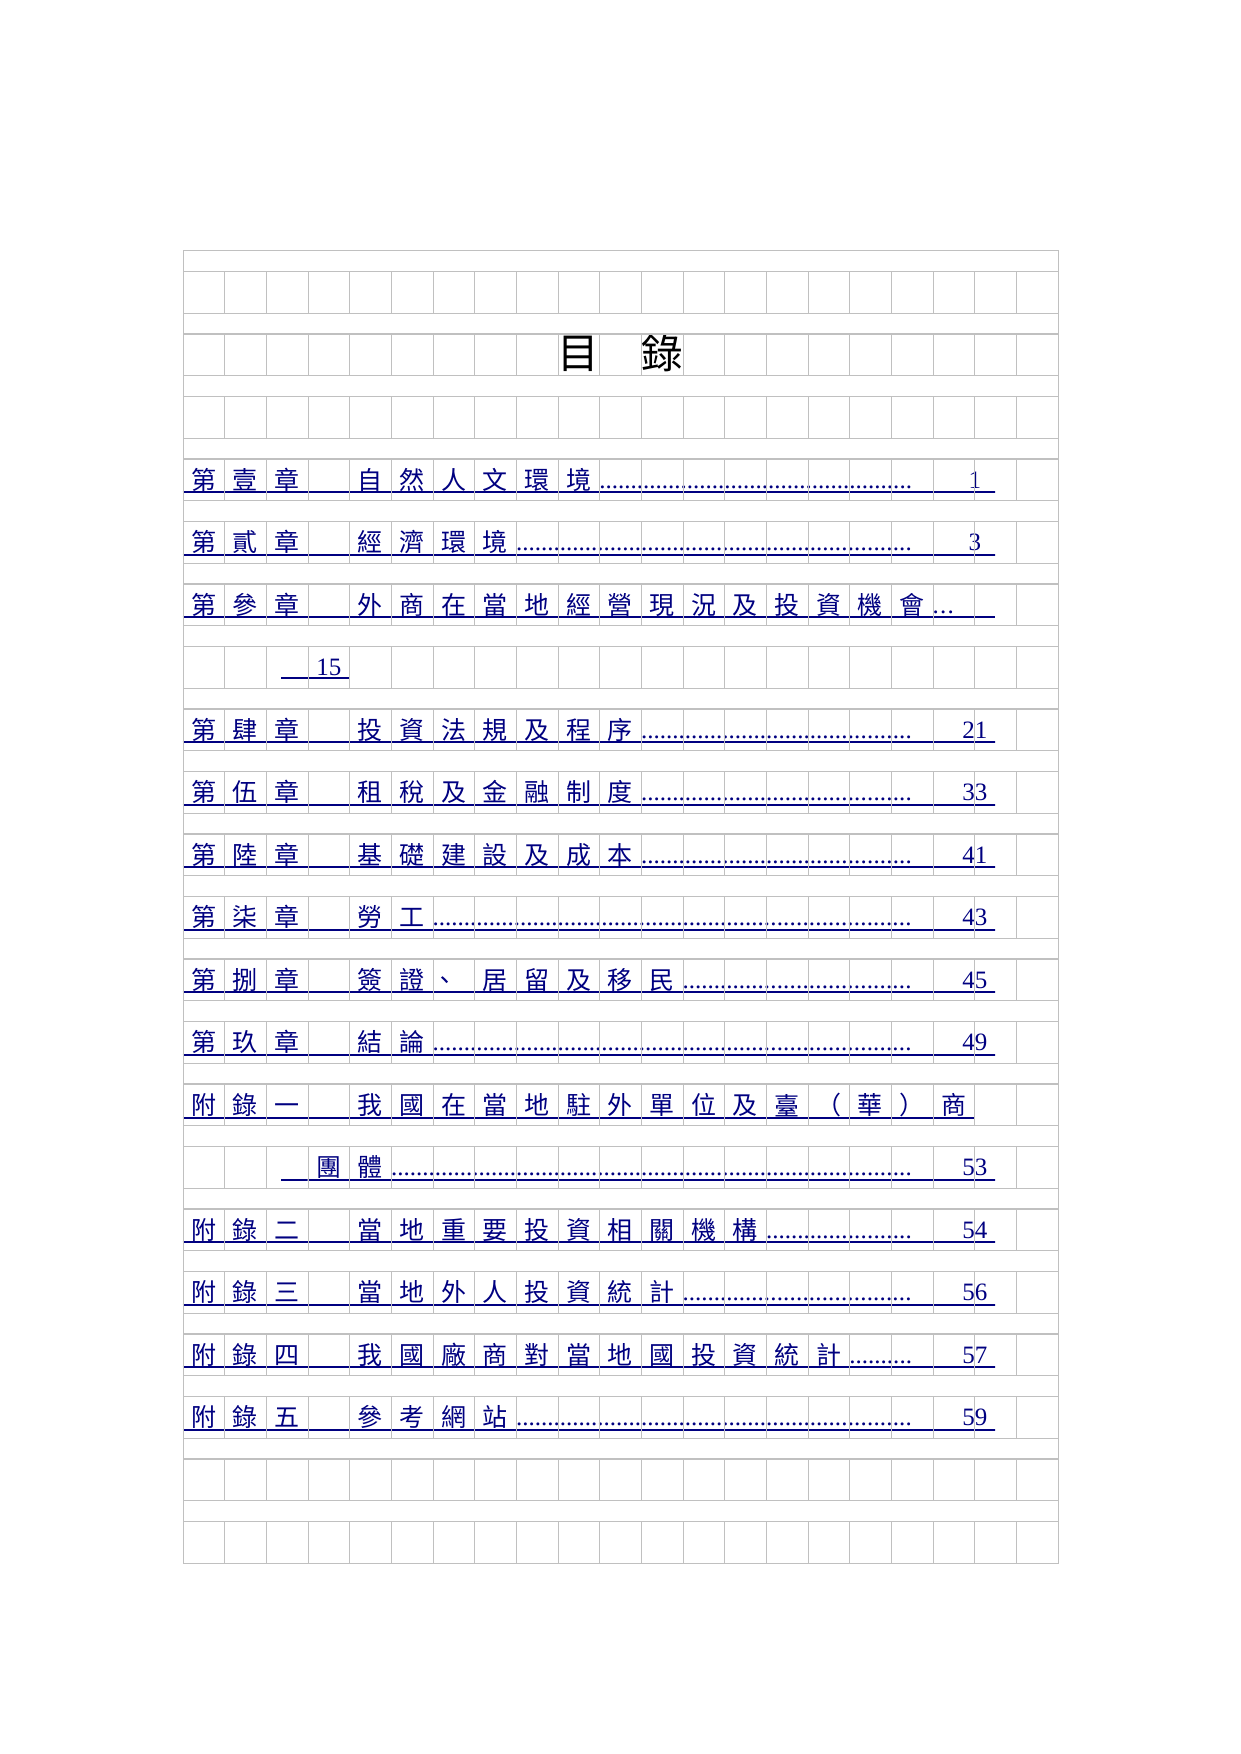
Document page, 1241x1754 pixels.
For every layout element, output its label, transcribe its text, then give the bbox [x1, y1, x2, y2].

text 附錄五 參考網站 59 [559, 1431, 599, 1438]
text 第柒章 勞工 43 [225, 897, 266, 929]
text 第陸章 基礎建設及成本 41 [934, 835, 974, 866]
text 附錄一 我國在當地駐外單位及臺（華）商團體 53 [267, 1147, 308, 1188]
text [600, 335, 641, 375]
text 第肆章 投資法規及程序 21 [225, 743, 266, 750]
text 第玖章 結論 49 [225, 1056, 266, 1063]
text 附錄五 參考網站 59 [475, 1431, 516, 1438]
text 第伍章 租稅及金融制度 33 [434, 806, 474, 813]
text 第貳章 經濟環境 3 [475, 556, 516, 563]
text 第參章 外商在當地經營現況及投資機會 15 [975, 585, 995, 616]
text [184, 314, 1058, 333]
text 第捌章 簽證、居留及移民 45 [684, 960, 724, 991]
text 第參章 外商在當地經營現況及投資機會 15 [475, 647, 516, 688]
text 第柒章 勞工 43 [559, 931, 599, 938]
text 附錄四 我國廠商對當地國投資統計 57 [350, 1335, 391, 1366]
text 附錄四 我國廠商對當地國投資統計 57 [392, 1335, 433, 1366]
text 第參章 外商在當地經營現況及投資機會 15 [975, 647, 995, 688]
text 第壹章 自然人文環境 1 [517, 460, 558, 491]
text 第玖章 結論 49 [434, 1056, 474, 1063]
text 第參章 外商在當地經營現況及投資機會 15 [725, 585, 766, 616]
text 附錄三 當地外人投資統計 56 [184, 1272, 224, 1304]
text 附錄一 我國在當地駐外單位及臺（華）商團體 53 [475, 1147, 516, 1179]
text 第玖章 結論 49 [559, 1022, 599, 1054]
text 附錄一 我國在當地駐外單位及臺（華）商團體 53 [559, 1085, 599, 1117]
text 附錄二 當地重要投資相關機構 54 [809, 1210, 849, 1241]
text 第陸章 基礎建設及成本 41 [225, 868, 266, 875]
text 第玖章 結論 49 [309, 1056, 349, 1063]
text 第伍章 租稅及金融制度 33 [309, 806, 349, 813]
text 第玖章 結論 49 [642, 1022, 683, 1054]
text 第陸章 基礎建設及成本 41 [350, 835, 391, 866]
text 第捌章 簽證、居留及移民 45 [809, 960, 849, 991]
text 附錄五 參考網站 59 [934, 1431, 974, 1438]
text 第肆章 投資法規及程序 21 [642, 743, 683, 750]
text [475, 335, 516, 375]
text [975, 335, 1016, 375]
text 第伍章 租稅及金融制度 33 [892, 806, 933, 813]
text 第肆章 投資法規及程序 21 [392, 743, 433, 750]
text 附錄五 參考網站 59 [850, 1397, 891, 1429]
text 第柒章 勞工 43 [392, 931, 433, 938]
text 第壹章 自然人文環境 1 [559, 493, 599, 500]
text 第壹章 自然人文環境 1 [809, 460, 849, 491]
text 附錄一 我國在當地駐外單位及臺（華）商團體 53 [850, 1147, 891, 1179]
text 第參章 外商在當地經營現況及投資機會 15 [642, 585, 683, 616]
text 附錄二 當地重要投資相關機構 54 [600, 1210, 641, 1241]
text 第貳章 經濟環境 3 [892, 522, 933, 554]
text 第柒章 勞工 43 [267, 897, 308, 929]
text 第陸章 基礎建設及成本 41 [517, 868, 558, 875]
text 第伍章 租稅及金融制度 33 [225, 772, 266, 804]
text 第柒章 勞工 43 [934, 931, 974, 938]
text 第壹章 自然人文環境 1 [934, 460, 974, 491]
text 第柒章 勞工 43 [642, 897, 683, 929]
text 附錄三 當地外人投資統計 56 [267, 1272, 308, 1304]
text 第陸章 基礎建設及成本 41 [475, 835, 516, 866]
text 附錄五 參考網站 59 [309, 1431, 349, 1438]
text 第貳章 經濟環境 3 [767, 556, 808, 563]
text 第玖章 結論 49 [934, 1056, 974, 1063]
text 附錄四 我國廠商對當地國投資統計 57 [642, 1335, 683, 1366]
text 第參章 外商在當地經營現況及投資機會 15 [934, 585, 974, 616]
text 附錄二 當地重要投資相關機構 54 [434, 1210, 474, 1241]
text 第伍章 租稅及金融制度 33 [517, 772, 558, 804]
text 第肆章 投資法規及程序 21 [725, 710, 766, 741]
text 第貳章 經濟環境 3 [475, 522, 516, 554]
text 第伍章 租稅及金融制度 33 [600, 806, 641, 813]
text 第陸章 基礎建設及成本 41 [517, 835, 558, 866]
text 附錄五 參考網站 59 [600, 1397, 641, 1429]
text 附錄二 當地重要投資相關機構 54 [767, 1210, 808, 1241]
text 第陸章 基礎建設及成本 41 [184, 835, 224, 866]
text 附錄一 我國在當地駐外單位及臺（華）商團體 53 [975, 1147, 995, 1179]
text [434, 335, 474, 375]
text 第玖章 結論 49 [767, 1022, 808, 1054]
text 附錄二 當地重要投資相關機構 54 [392, 1210, 433, 1241]
text 第肆章 投資法規及程序 21 [517, 710, 558, 741]
text 第參章 外商在當地經營現況及投資機會 15 [559, 647, 599, 688]
text 附錄二 當地重要投資相關機構 54 [184, 1210, 224, 1241]
text 第參章 外商在當地經營現況及投資機會 15 [517, 585, 558, 616]
text 附錄五 參考網站 59 [517, 1397, 558, 1429]
text 附錄一 我國在當地駐外單位及臺（華）商團體 53 [184, 1085, 224, 1117]
text 第捌章 簽證、居留及移民 45 [267, 960, 308, 991]
text 附錄三 當地外人投資統計 56 [725, 1272, 766, 1304]
text 第貳章 經濟環境 3 [850, 556, 891, 563]
text 第肆章 投資法規及程序 21 [267, 743, 308, 750]
text 第參章 外商在當地經營現況及投資機會 15 [309, 647, 349, 677]
text 第肆章 投資法規及程序 21 [267, 710, 308, 741]
text 第壹章 自然人文環境 1 [184, 460, 224, 491]
text 第陸章 基礎建設及成本 41 [809, 868, 849, 875]
text 第壹章 自然人文環境 1 [809, 493, 849, 500]
text 第肆章 投資法規及程序 21 [892, 743, 933, 750]
text 第柒章 勞工 43 [892, 897, 933, 929]
text 附錄一 我國在當地駐外單位及臺（華）商團體 53 [184, 1147, 224, 1188]
text 第陸章 基礎建設及成本 41 [684, 868, 724, 875]
text 第伍章 租稅及金融制度 33 [392, 772, 433, 804]
text 第參章 外商在當地經營現況及投資機會 15 [309, 585, 349, 616]
text 第壹章 自然人文環境 1 [475, 460, 516, 491]
text 附錄五 參考網站 59 [350, 1431, 391, 1438]
text 附錄一 我國在當地駐外單位及臺（華）商團體 53 [642, 1147, 683, 1179]
text 第肆章 投資法規及程序 21 [850, 710, 891, 741]
text 附錄三 當地外人投資統計 56 [350, 1272, 391, 1304]
text 第壹章 自然人文環境 1 [767, 460, 808, 491]
text [392, 335, 433, 375]
text 第柒章 勞工 43 [517, 931, 558, 938]
text 附錄五 參考網站 59 [475, 1397, 516, 1429]
text 附錄四 我國廠商對當地國投資統計 57 [309, 1335, 349, 1366]
text 第柒章 勞工 43 [350, 897, 391, 929]
text [225, 335, 266, 375]
text 第肆章 投資法規及程序 21 [934, 710, 974, 741]
text 第肆章 投資法規及程序 21 [184, 689, 995, 708]
text 第柒章 勞工 43 [475, 931, 516, 938]
text 第壹章 自然人文環境 1 [767, 493, 808, 500]
text 第伍章 租稅及金融制度 33 [309, 772, 349, 804]
text 第肆章 投資法規及程序 21 [392, 710, 433, 741]
text 第壹章 自然人文環境 1 [267, 460, 308, 491]
text 第貳章 經濟環境 3 [392, 556, 433, 563]
text 附錄一 我國在當地駐外單位及臺（華）商團體 53 [725, 1147, 766, 1179]
text 第貳章 經濟環境 3 [517, 522, 558, 554]
text 第貳章 經濟環境 3 [184, 501, 995, 521]
text 第肆章 投資法規及程序 21 [684, 710, 724, 741]
text 第參章 外商在當地經營現況及投資機會 15 [350, 647, 391, 688]
text 第伍章 租稅及金融制度 33 [809, 772, 849, 804]
text 附錄三 當地外人投資統計 56 [559, 1272, 599, 1304]
text 第壹章 自然人文環境 1 [934, 493, 974, 500]
text 第伍章 租稅及金融制度 33 [184, 806, 224, 813]
text 第玖章 結論 49 [350, 1022, 391, 1054]
text 附錄四 我國廠商對當地國投資統計 57 [850, 1335, 891, 1366]
text [725, 335, 766, 375]
text 第陸章 基礎建設及成本 41 [809, 835, 849, 866]
text 第玖章 結論 49 [809, 1056, 849, 1063]
text 第貳章 經濟環境 3 [767, 522, 808, 554]
text [934, 335, 974, 375]
text 第伍章 租稅及金融制度 33 [434, 772, 474, 804]
text 第玖章 結論 49 [642, 1056, 683, 1063]
text 附錄四 我國廠商對當地國投資統計 57 [267, 1335, 308, 1366]
text 第肆章 投資法規及程序 21 [309, 710, 349, 741]
text 第參章 外商在當地經營現況及投資機會 15 [934, 647, 974, 688]
text 第參章 外商在當地經營現況及投資機會 15 [517, 647, 558, 688]
text 第貳章 經濟環境 3 [309, 556, 349, 563]
text 第陸章 基礎建設及成本 41 [184, 814, 995, 833]
text 第伍章 租稅及金融制度 33 [642, 806, 683, 813]
text 第壹章 自然人文環境 1 [309, 493, 349, 500]
text 附錄三 當地外人投資統計 56 [517, 1272, 558, 1304]
text 附錄二 當地重要投資相關機構 54 [934, 1210, 974, 1241]
text 第柒章 勞工 43 [684, 897, 724, 929]
text 第柒章 勞工 43 [475, 897, 516, 929]
text 第肆章 投資法規及程序 21 [684, 743, 724, 750]
text 附錄五 參考網站 59 [225, 1431, 266, 1438]
text 第伍章 租稅及金融制度 33 [975, 772, 995, 804]
text 第肆章 投資法規及程序 21 [350, 710, 391, 741]
text 第柒章 勞工 43 [309, 931, 349, 938]
text 第伍章 租稅及金融制度 33 [559, 772, 599, 804]
text 第柒章 勞工 43 [309, 897, 349, 929]
text 附錄三 當地外人投資統計 56 [642, 1272, 683, 1304]
text 第玖章 結論 49 [392, 1022, 433, 1054]
text 第陸章 基礎建設及成本 41 [309, 868, 349, 875]
text 附錄五 參考網站 59 [434, 1431, 474, 1438]
text 第柒章 勞工 43 [850, 897, 891, 929]
text 第玖章 結論 49 [475, 1022, 516, 1054]
text 第參章 外商在當地經營現況及投資機會 15 [184, 626, 995, 646]
text 第肆章 投資法規及程序 21 [184, 710, 224, 741]
text 第貳章 經濟環境 3 [642, 556, 683, 563]
text 附錄一 我國在當地駐外單位及臺（華）商團體 53 [392, 1147, 433, 1179]
text 第壹章 自然人文環境 1 [184, 439, 995, 458]
text 附錄一 我國在當地駐外單位及臺（華）商團體 53 [809, 1085, 849, 1117]
text 第伍章 租稅及金融制度 33 [684, 806, 724, 813]
text 第伍章 租稅及金融制度 33 [475, 806, 516, 813]
text 第玖章 結論 49 [434, 1022, 474, 1054]
text 附錄五 參考網站 59 [809, 1397, 849, 1429]
text 第陸章 基礎建設及成本 41 [267, 868, 308, 875]
text 第陸章 基礎建設及成本 41 [559, 835, 599, 866]
text 第柒章 勞工 43 [725, 931, 766, 938]
text 第貳章 經濟環境 3 [850, 522, 891, 554]
text 附錄五 參考網站 59 [267, 1431, 308, 1438]
text 附錄三 當地外人投資統計 56 [600, 1272, 641, 1304]
text 附錄三 當地外人投資統計 56 [767, 1272, 808, 1304]
text 第伍章 租稅及金融制度 33 [892, 772, 933, 804]
text 附錄四 我國廠商對當地國投資統計 57 [475, 1335, 516, 1366]
text 第肆章 投資法規及程序 21 [434, 710, 474, 741]
text 第玖章 結論 49 [392, 1056, 433, 1063]
text 第壹章 自然人文環境 1 [267, 493, 308, 500]
text 附錄一 我國在當地駐外單位及臺（華）商團體 53 [767, 1085, 808, 1117]
text 第柒章 勞工 43 [517, 897, 558, 929]
text 附錄五 參考網站 59 [725, 1431, 766, 1438]
text 第壹章 自然人文環境 1 [434, 493, 474, 500]
text 第壹章 自然人文環境 1 [225, 493, 266, 500]
text 第貳章 經濟環境 3 [892, 556, 933, 563]
text 第陸章 基礎建設及成本 41 [725, 835, 766, 866]
text 附錄五 參考網站 59 [892, 1431, 933, 1438]
text 附錄四 我國廠商對當地國投資統計 57 [517, 1335, 558, 1366]
text 第捌章 簽證、居留及移民 45 [767, 960, 808, 991]
text 第陸章 基礎建設及成本 41 [892, 835, 933, 866]
text 第參章 外商在當地經營現況及投資機會 15 [475, 585, 516, 616]
text 附錄一 我國在當地駐外單位及臺（華）商團體 53 [434, 1085, 474, 1117]
text 第壹章 自然人文環境 1 [725, 460, 766, 491]
text 附錄一 我國在當地駐外單位及臺（華）商團體 53 [350, 1147, 391, 1179]
text 第參章 外商在當地經營現況及投資機會 15 [600, 585, 641, 616]
text [184, 335, 224, 375]
text 第壹章 自然人文環境 1 [892, 493, 933, 500]
text 第參章 外商在當地經營現況及投資機會 15 [809, 647, 849, 688]
text 附錄一 我國在當地駐外單位及臺（華）商團體 53 [184, 1126, 995, 1146]
text [892, 335, 933, 375]
text 第貳章 經濟環境 3 [350, 522, 391, 554]
text 第玖章 結論 49 [475, 1056, 516, 1063]
text 第參章 外商在當地經營現況及投資機會 15 [642, 647, 683, 688]
text 第柒章 勞工 43 [434, 931, 474, 938]
text 第伍章 租稅及金融制度 33 [350, 772, 391, 804]
text 第肆章 投資法規及程序 21 [767, 743, 808, 750]
text 第貳章 經濟環境 3 [934, 522, 974, 554]
text 第捌章 簽證、居留及移民 45 [975, 960, 995, 991]
text 附錄五 參考網站 59 [767, 1397, 808, 1429]
text 第肆章 投資法規及程序 21 [600, 743, 641, 750]
text 第陸章 基礎建設及成本 41 [684, 835, 724, 866]
text 第捌章 簽證、居留及移民 45 [225, 960, 266, 991]
text 第壹章 自然人文環境 1 [850, 493, 891, 500]
text 第壹章 自然人文環境 1 [392, 460, 433, 491]
text 第陸章 基礎建設及成本 41 [350, 868, 391, 875]
text 第柒章 勞工 43 [725, 897, 766, 929]
text 目 [559, 335, 599, 375]
text 第參章 外商在當地經營現況及投資機會 15 [684, 585, 724, 616]
text 第捌章 簽證、居留及移民 45 [184, 960, 224, 991]
text 第陸章 基礎建設及成本 41 [642, 868, 683, 875]
text 第貳章 經濟環境 3 [517, 556, 558, 563]
text 附錄二 當地重要投資相關機構 54 [350, 1210, 391, 1241]
text 第參章 外商在當地經營現況及投資機會 15 [892, 647, 933, 688]
text 第伍章 租稅及金融制度 33 [642, 772, 683, 804]
text 第玖章 結論 49 [184, 1022, 224, 1054]
text 附錄一 我國在當地駐外單位及臺（華）商團體 53 [309, 1147, 349, 1179]
text 附錄二 當地重要投資相關機構 54 [475, 1210, 516, 1241]
text 第貳章 經濟環境 3 [725, 522, 766, 554]
text 第伍章 租稅及金融制度 33 [767, 772, 808, 804]
text 第捌章 簽證、居留及移民 45 [309, 960, 349, 991]
text 第陸章 基礎建設及成本 41 [600, 835, 641, 866]
text 第陸章 基礎建設及成本 41 [642, 835, 683, 866]
text 附錄五 參考網站 59 [184, 1376, 995, 1396]
text 第貳章 經濟環境 3 [975, 522, 995, 554]
text 第貳章 經濟環境 3 [809, 522, 849, 554]
text 附錄四 我國廠商對當地國投資統計 57 [600, 1335, 641, 1366]
text 附錄五 參考網站 59 [267, 1397, 308, 1429]
text 第參章 外商在當地經營現況及投資機會 15 [434, 585, 474, 616]
text 第捌章 簽證、居留及移民 45 [642, 960, 683, 991]
text [809, 335, 849, 375]
text 第柒章 勞工 43 [600, 931, 641, 938]
text 第肆章 投資法規及程序 21 [975, 710, 995, 741]
text 第伍章 租稅及金融制度 33 [934, 806, 974, 813]
text 附錄四 我國廠商對當地國投資統計 57 [975, 1335, 995, 1366]
text 第柒章 勞工 43 [559, 897, 599, 929]
text 附錄一 我國在當地駐外單位及臺（華）商團體 53 [350, 1085, 391, 1117]
text 第貳章 經濟環境 3 [184, 522, 224, 554]
text 附錄二 當地重要投資相關機構 54 [225, 1210, 266, 1241]
text 第柒章 勞工 43 [225, 931, 266, 938]
text 第捌章 簽證、居留及移民 45 [559, 960, 599, 991]
text 附錄四 我國廠商對當地國投資統計 57 [809, 1335, 849, 1366]
text 第捌章 簽證、居留及移民 45 [475, 960, 516, 991]
text 第參章 外商在當地經營現況及投資機會 15 [767, 647, 808, 688]
text 第捌章 簽證、居留及移民 45 [517, 960, 558, 991]
text 附錄一 我國在當地駐外單位及臺（華）商團體 53 [600, 1085, 641, 1117]
text 第柒章 勞工 43 [184, 931, 224, 938]
text 第壹章 自然人文環境 1 [350, 493, 391, 500]
text 第柒章 勞工 43 [184, 876, 995, 896]
text 第壹章 自然人文環境 1 [600, 493, 641, 500]
text 第壹章 自然人文環境 1 [517, 493, 558, 500]
text 附錄一 我國在當地駐外單位及臺（華）商團體 53 [559, 1147, 599, 1179]
text 第玖章 結論 49 [975, 1022, 995, 1054]
text 第肆章 投資法規及程序 21 [517, 743, 558, 750]
text 附錄一 我國在當地駐外單位及臺（華）商團體 53 [475, 1085, 516, 1117]
text 附錄五 參考網站 59 [850, 1431, 891, 1438]
text 第玖章 結論 49 [600, 1056, 641, 1063]
text 第貳章 經濟環境 3 [559, 556, 599, 563]
text 附錄一 我國在當地駐外單位及臺（華）商團體 53 [725, 1085, 766, 1117]
text 附錄三 當地外人投資統計 56 [434, 1272, 474, 1304]
text 第陸章 基礎建設及成本 41 [434, 868, 474, 875]
text 第玖章 結論 49 [559, 1056, 599, 1063]
text 第柒章 勞工 43 [809, 897, 849, 929]
text 第陸章 基礎建設及成本 41 [767, 835, 808, 866]
text 第柒章 勞工 43 [184, 897, 224, 929]
text 第柒章 勞工 43 [350, 931, 391, 938]
text 附錄三 當地外人投資統計 56 [309, 1272, 349, 1304]
text 附錄一 我國在當地駐外單位及臺（華）商團體 53 [850, 1085, 891, 1117]
text 第壹章 自然人文環境 1 [892, 460, 933, 491]
text 第壹章 自然人文環境 1 [600, 460, 641, 491]
text 第肆章 投資法規及程序 21 [434, 743, 474, 750]
text 第玖章 結論 49 [184, 1056, 224, 1063]
text 附錄五 參考網站 59 [684, 1431, 724, 1438]
text 附錄三 當地外人投資統計 56 [975, 1272, 995, 1304]
text 第參章 外商在當地經營現況及投資機會 15 [767, 585, 808, 616]
text 第捌章 簽證、居留及移民 45 [434, 960, 474, 991]
text 附錄三 當地外人投資統計 56 [392, 1272, 433, 1304]
text 第肆章 投資法規及程序 21 [725, 743, 766, 750]
text 第壹章 自然人文環境 1 [225, 460, 266, 491]
text 第貳章 經濟環境 3 [684, 522, 724, 554]
text 第玖章 結論 49 [767, 1056, 808, 1063]
text 第捌章 簽證、居留及移民 45 [850, 960, 891, 991]
text 第伍章 租稅及金融制度 33 [350, 806, 391, 813]
text 附錄二 當地重要投資相關機構 54 [892, 1210, 933, 1241]
text 第伍章 租稅及金融制度 33 [392, 806, 433, 813]
text 第壹章 自然人文環境 1 [642, 493, 683, 500]
text 第伍章 租稅及金融制度 33 [517, 806, 558, 813]
text 第壹章 自然人文環境 1 [444, 477, 463, 491]
text 附錄五 參考網站 59 [975, 1397, 995, 1429]
text 第貳章 經濟環境 3 [225, 522, 266, 554]
text 第陸章 基礎建設及成本 41 [559, 868, 599, 875]
text 第壹章 自然人文環境 1 [309, 460, 349, 491]
text 第參章 外商在當地經營現況及投資機會 15 [559, 585, 599, 616]
text 第玖章 結論 49 [600, 1022, 641, 1054]
text 附錄五 參考網站 59 [725, 1397, 766, 1429]
text 第伍章 租稅及金融制度 33 [725, 772, 766, 804]
text 第參章 外商在當地經營現況及投資機會 15 [392, 647, 433, 688]
text 附錄三 當地外人投資統計 56 [684, 1272, 724, 1304]
text 附錄五 參考網站 59 [767, 1431, 808, 1438]
text 第柒章 勞工 43 [267, 931, 308, 938]
text 第貳章 經濟環境 3 [934, 556, 974, 563]
text 第肆章 投資法規及程序 21 [850, 743, 891, 750]
text 第貳章 經濟環境 3 [392, 522, 433, 554]
text 附錄四 我國廠商對當地國投資統計 57 [434, 1335, 474, 1366]
text 附錄五 參考網站 59 [225, 1397, 266, 1429]
text 第貳章 經濟環境 3 [267, 522, 308, 554]
text 第壹章 自然人文環境 1 [642, 460, 683, 491]
text 附錄二 當地重要投資相關機構 54 [267, 1210, 308, 1241]
text 第陸章 基礎建設及成本 41 [975, 835, 995, 866]
text 第參章 外商在當地經營現況及投資機會 15 [850, 647, 891, 688]
text 附錄五 參考網站 59 [392, 1397, 433, 1429]
text 第參章 外商在當地經營現況及投資機會 15 [809, 585, 849, 616]
text 第參章 外商在當地經營現況及投資機會 15 [225, 647, 266, 688]
text 附錄三 當地外人投資統計 56 [850, 1272, 891, 1304]
text 第伍章 租稅及金融制度 33 [267, 772, 308, 804]
text 附錄一 我國在當地駐外單位及臺（華）商團體 53 [684, 1147, 724, 1179]
text 附錄一 我國在當地駐外單位及臺（華）商團體 53 [892, 1147, 933, 1179]
text 第肆章 投資法規及程序 21 [184, 743, 224, 750]
text 附錄四 我國廠商對當地國投資統計 57 [725, 1335, 766, 1366]
text 第伍章 租稅及金融制度 33 [559, 806, 599, 813]
text 附錄一 我國在當地駐外單位及臺（華）商團體 53 [225, 1085, 266, 1117]
text 第肆章 投資法規及程序 21 [225, 710, 266, 741]
text 第陸章 基礎建設及成本 41 [392, 868, 433, 875]
text 第肆章 投資法規及程序 21 [350, 743, 391, 750]
text 第陸章 基礎建設及成本 41 [850, 835, 891, 866]
text 第肆章 投資法規及程序 21 [809, 743, 849, 750]
text 第陸章 基礎建設及成本 41 [892, 868, 933, 875]
text 第貳章 經濟環境 3 [434, 556, 474, 563]
text 第陸章 基礎建設及成本 41 [309, 835, 349, 866]
text 附錄五 參考網站 59 [600, 1431, 641, 1438]
text 第玖章 結論 49 [850, 1022, 891, 1054]
text 第肆章 投資法規及程序 21 [559, 710, 599, 741]
text 第壹章 自然人文環境 1 [559, 460, 599, 491]
text 第玖章 結論 49 [184, 1001, 995, 1021]
text 第貳章 經濟環境 3 [809, 556, 849, 563]
text 附錄一 我國在當地駐外單位及臺（華）商團體 53 [934, 1085, 974, 1117]
text 第柒章 勞工 43 [975, 897, 995, 929]
text 第伍章 租稅及金融制度 33 [809, 806, 849, 813]
text 第陸章 基礎建設及成本 41 [767, 868, 808, 875]
text 附錄四 我國廠商對當地國投資統計 57 [559, 1335, 599, 1366]
text 附錄五 參考網站 59 [642, 1431, 683, 1438]
text 第壹章 自然人文環境 1 [684, 460, 724, 491]
text 第壹章 自然人文環境 1 [725, 493, 766, 500]
text 第參章 外商在當地經營現況及投資機會 15 [850, 585, 891, 616]
text 第柒章 勞工 43 [642, 931, 683, 938]
text 第柒章 勞工 43 [767, 897, 808, 929]
text [850, 335, 891, 375]
text 第貳章 經濟環境 3 [600, 522, 641, 554]
text 附錄二 當地重要投資相關機構 54 [184, 1189, 995, 1208]
text 附錄三 當地外人投資統計 56 [475, 1272, 516, 1304]
text 附錄一 我國在當地駐外單位及臺（華）商團體 53 [517, 1085, 558, 1117]
text 第參章 外商在當地經營現況及投資機會 15 [434, 647, 474, 688]
text 第肆章 投資法規及程序 21 [600, 710, 641, 741]
text [517, 335, 558, 375]
text 第肆章 投資法規及程序 21 [642, 710, 683, 741]
text 第捌章 簽證、居留及移民 45 [392, 960, 433, 991]
text 附錄五 參考網站 59 [642, 1397, 683, 1429]
text 第柒章 勞工 43 [392, 897, 433, 929]
text 第伍章 租稅及金融制度 33 [850, 772, 891, 804]
text 第壹章 自然人文環境 1 [350, 460, 391, 491]
text [267, 335, 308, 375]
text 第玖章 結論 49 [517, 1022, 558, 1054]
text 第陸章 基礎建設及成本 41 [850, 868, 891, 875]
text 第柒章 勞工 43 [934, 897, 974, 929]
text 第玖章 結論 49 [934, 1022, 974, 1054]
text 第參章 外商在當地經營現況及投資機會 15 [267, 647, 308, 688]
text 第柒章 勞工 43 [892, 931, 933, 938]
text 第貳章 經濟環境 3 [559, 522, 599, 554]
text 第參章 外商在當地經營現況及投資機會 15 [392, 585, 433, 616]
text 附錄五 參考網站 59 [184, 1397, 224, 1429]
text 第貳章 經濟環境 3 [600, 556, 641, 563]
text 第貳章 經濟環境 3 [725, 556, 766, 563]
text 第柒章 勞工 43 [809, 931, 849, 938]
text 附錄一 我國在當地駐外單位及臺（華）商團體 53 [642, 1085, 683, 1117]
text 附錄一 我國在當地駐外單位及臺（華）商團體 53 [225, 1147, 266, 1188]
text 第壹章 自然人文環境 1 [434, 460, 474, 491]
text 附錄二 當地重要投資相關機構 54 [559, 1210, 599, 1241]
text 附錄五 參考網站 59 [934, 1397, 974, 1429]
text 第壹章 自然人文環境 1 [975, 460, 995, 491]
text 第肆章 投資法規及程序 21 [892, 710, 933, 741]
text 附錄四 我國廠商對當地國投資統計 57 [684, 1335, 724, 1366]
text 第伍章 租稅及金融制度 33 [225, 806, 266, 813]
text 第壹章 自然人文環境 1 [684, 493, 724, 500]
text 附錄一 我國在當地駐外單位及臺（華）商團體 53 [309, 1085, 349, 1117]
text 第參章 外商在當地經營現況及投資機會 15 [350, 585, 391, 616]
text 第玖章 結論 49 [809, 1022, 849, 1054]
text 第參章 外商在當地經營現況及投資機會 15 [892, 585, 933, 616]
text 第參章 外商在當地經營現況及投資機會 15 [184, 647, 224, 688]
text 附錄四 我國廠商對當地國投資統計 57 [934, 1335, 974, 1366]
text 第伍章 租稅及金融制度 33 [767, 806, 808, 813]
text 第壹章 自然人文環境 1 [392, 493, 433, 500]
text 附錄一 我國在當地駐外單位及臺（華）商團體 53 [600, 1147, 641, 1179]
text 第伍章 租稅及金融制度 33 [725, 806, 766, 813]
text 第玖章 結論 49 [850, 1056, 891, 1063]
text 第捌章 簽證、居留及移民 45 [934, 960, 974, 991]
text 第參章 外商在當地經營現況及投資機會 15 [600, 647, 641, 688]
text 第貳章 經濟環境 3 [642, 522, 683, 554]
text 附錄三 當地外人投資統計 56 [934, 1272, 974, 1304]
text 附錄四 我國廠商對當地國投資統計 57 [225, 1335, 266, 1366]
text 附錄三 當地外人投資統計 56 [225, 1272, 266, 1304]
text 附錄一 我國在當地駐外單位及臺（華）商團體 53 [392, 1085, 433, 1117]
text 附錄一 我國在當地駐外單位及臺（華）商團體 53 [892, 1085, 933, 1117]
text 附錄三 當地外人投資統計 56 [184, 1251, 995, 1271]
text 第伍章 租稅及金融制度 33 [684, 772, 724, 804]
text 第參章 外商在當地經營現況及投資機會 15 [725, 647, 766, 688]
text 第伍章 租稅及金融制度 33 [600, 772, 641, 804]
text [350, 335, 391, 375]
text 第肆章 投資法規及程序 21 [809, 710, 849, 741]
text 附錄五 參考網站 59 [434, 1397, 474, 1429]
text 附錄五 參考網站 59 [809, 1431, 849, 1438]
text 第玖章 結論 49 [350, 1056, 391, 1063]
text 第陸章 基礎建設及成本 41 [600, 868, 641, 875]
text 附錄三 當地外人投資統計 56 [892, 1272, 933, 1304]
text 附錄五 參考網站 59 [350, 1397, 391, 1429]
text 第陸章 基礎建設及成本 41 [267, 835, 308, 866]
text 第伍章 租稅及金融制度 33 [267, 806, 308, 813]
text 附錄五 參考網站 59 [684, 1397, 724, 1429]
text 附錄一 我國在當地駐外單位及臺（華）商團體 53 [434, 1147, 474, 1179]
text 附錄五 參考網站 59 [517, 1431, 558, 1438]
text 第貳章 經濟環境 3 [350, 556, 391, 563]
text 第貳章 經濟環境 3 [684, 556, 724, 563]
text 第捌章 簽證、居留及移民 45 [725, 960, 766, 991]
text 第伍章 租稅及金融制度 33 [184, 772, 224, 804]
text 第肆章 投資法規及程序 21 [309, 743, 349, 750]
text 第貳章 經濟環境 3 [267, 556, 308, 563]
text 附錄五 參考網站 59 [309, 1397, 349, 1429]
text 第陸章 基礎建設及成本 41 [184, 868, 224, 875]
text 第捌章 簽證、居留及移民 45 [600, 960, 641, 991]
text 第玖章 結論 49 [684, 1056, 724, 1063]
text 附錄二 當地重要投資相關機構 54 [725, 1210, 766, 1241]
text 第捌章 簽證、居留及移民 45 [892, 960, 933, 991]
text 第玖章 結論 49 [725, 1022, 766, 1054]
text 第陸章 基礎建設及成本 41 [392, 835, 433, 866]
text 第玖章 結論 49 [725, 1056, 766, 1063]
text 附錄一 我國在當地駐外單位及臺（華）商團體 53 [267, 1085, 308, 1117]
text 第貳章 經濟環境 3 [225, 556, 266, 563]
text 第壹章 自然人文環境 1 [850, 460, 891, 491]
text 附錄二 當地重要投資相關機構 54 [642, 1210, 683, 1241]
text 第玖章 結論 49 [517, 1056, 558, 1063]
text 第肆章 投資法規及程序 21 [559, 743, 599, 750]
text 第玖章 結論 49 [892, 1056, 933, 1063]
text 第參章 外商在當地經營現況及投資機會 15 [684, 647, 724, 688]
text 附錄二 當地重要投資相關機構 54 [850, 1210, 891, 1241]
text 附錄五 參考網站 59 [184, 1431, 224, 1438]
text 第玖章 結論 49 [267, 1056, 308, 1063]
text 附錄一 我國在當地駐外單位及臺（華）商團體 53 [767, 1147, 808, 1179]
text 附錄一 我國在當地駐外單位及臺（華）商團體 53 [934, 1147, 974, 1179]
text [684, 335, 724, 375]
text 附錄二 當地重要投資相關機構 54 [684, 1210, 724, 1241]
text 附錄一 我國在當地駐外單位及臺（華）商團體 53 [809, 1147, 849, 1179]
text 第陸章 基礎建設及成本 41 [934, 868, 974, 875]
text 第陸章 基礎建設及成本 41 [475, 868, 516, 875]
text 第貳章 經濟環境 3 [309, 522, 349, 554]
text 第捌章 簽證、居留及移民 45 [350, 960, 391, 991]
text 第參章 外商在當地經營現況及投資機會 15 [267, 585, 308, 616]
text 第玖章 結論 49 [225, 1022, 266, 1054]
text 第肆章 投資法規及程序 21 [934, 743, 974, 750]
text 第伍章 租稅及金融制度 33 [934, 772, 974, 804]
text 第玖章 結論 49 [684, 1022, 724, 1054]
text [767, 335, 808, 375]
text 第伍章 租稅及金融制度 33 [475, 772, 516, 804]
text 第柒章 勞工 43 [767, 931, 808, 938]
text 第參章 外商在當地經營現況及投資機會 15 [225, 585, 266, 616]
text 附錄二 當地重要投資相關機構 54 [975, 1210, 995, 1241]
text 附錄二 當地重要投資相關機構 54 [517, 1210, 558, 1241]
text 第肆章 投資法規及程序 21 [767, 710, 808, 741]
text 第伍章 租稅及金融制度 33 [850, 806, 891, 813]
text [1017, 335, 1058, 375]
text 附錄五 參考網站 59 [892, 1397, 933, 1429]
text 附錄一 我國在當地駐外單位及臺（華）商團體 53 [184, 1064, 995, 1083]
text 第參章 外商在當地經營現況及投資機會 15 [184, 564, 995, 583]
text 第玖章 結論 49 [309, 1022, 349, 1054]
text 第伍章 租稅及金融制度 33 [184, 751, 995, 771]
text 附錄一 我國在當地駐外單位及臺（華）商團體 53 [517, 1147, 558, 1179]
text 第壹章 自然人文環境 1 [184, 493, 224, 500]
text 第貳章 經濟環境 3 [184, 556, 224, 563]
text 附錄四 我國廠商對當地國投資統計 57 [184, 1335, 224, 1366]
text 附錄四 我國廠商對當地國投資統計 57 [892, 1335, 933, 1366]
text 附錄一 我國在當地駐外單位及臺（華）商團體 53 [684, 1085, 724, 1117]
text 第陸章 基礎建設及成本 41 [725, 868, 766, 875]
text 第陸章 基礎建設及成本 41 [225, 835, 266, 866]
text 第捌章 簽證、居留及移民 45 [184, 939, 995, 958]
text 附錄四 我國廠商對當地國投資統計 57 [184, 1314, 995, 1333]
text 第貳章 經濟環境 3 [434, 522, 474, 554]
text 第肆章 投資法規及程序 21 [475, 710, 516, 741]
text 第參章 外商在當地經營現況及投資機會 15 [184, 585, 224, 616]
text 附錄五 參考網站 59 [392, 1431, 433, 1438]
text 附錄五 參考網站 59 [559, 1397, 599, 1429]
text 第柒章 勞工 43 [684, 931, 724, 938]
text 第柒章 勞工 43 [850, 931, 891, 938]
text 第柒章 勞工 43 [600, 897, 641, 929]
text 附錄一 我國在當地駐外單位及臺（華）商團體 53 [975, 1085, 995, 1125]
text 第陸章 基礎建設及成本 41 [434, 835, 474, 866]
text 錄 [642, 335, 683, 375]
text 第肆章 投資法規及程序 21 [475, 743, 516, 750]
text 第玖章 結論 49 [892, 1022, 933, 1054]
text [309, 335, 349, 375]
text 第壹章 自然人文環境 1 [475, 493, 516, 500]
text 第玖章 結論 49 [267, 1022, 308, 1054]
text 第柒章 勞工 43 [434, 897, 474, 929]
text 附錄二 當地重要投資相關機構 54 [309, 1210, 349, 1241]
text 附錄四 我國廠商對當地國投資統計 57 [767, 1335, 808, 1366]
text 附錄三 當地外人投資統計 56 [809, 1272, 849, 1304]
